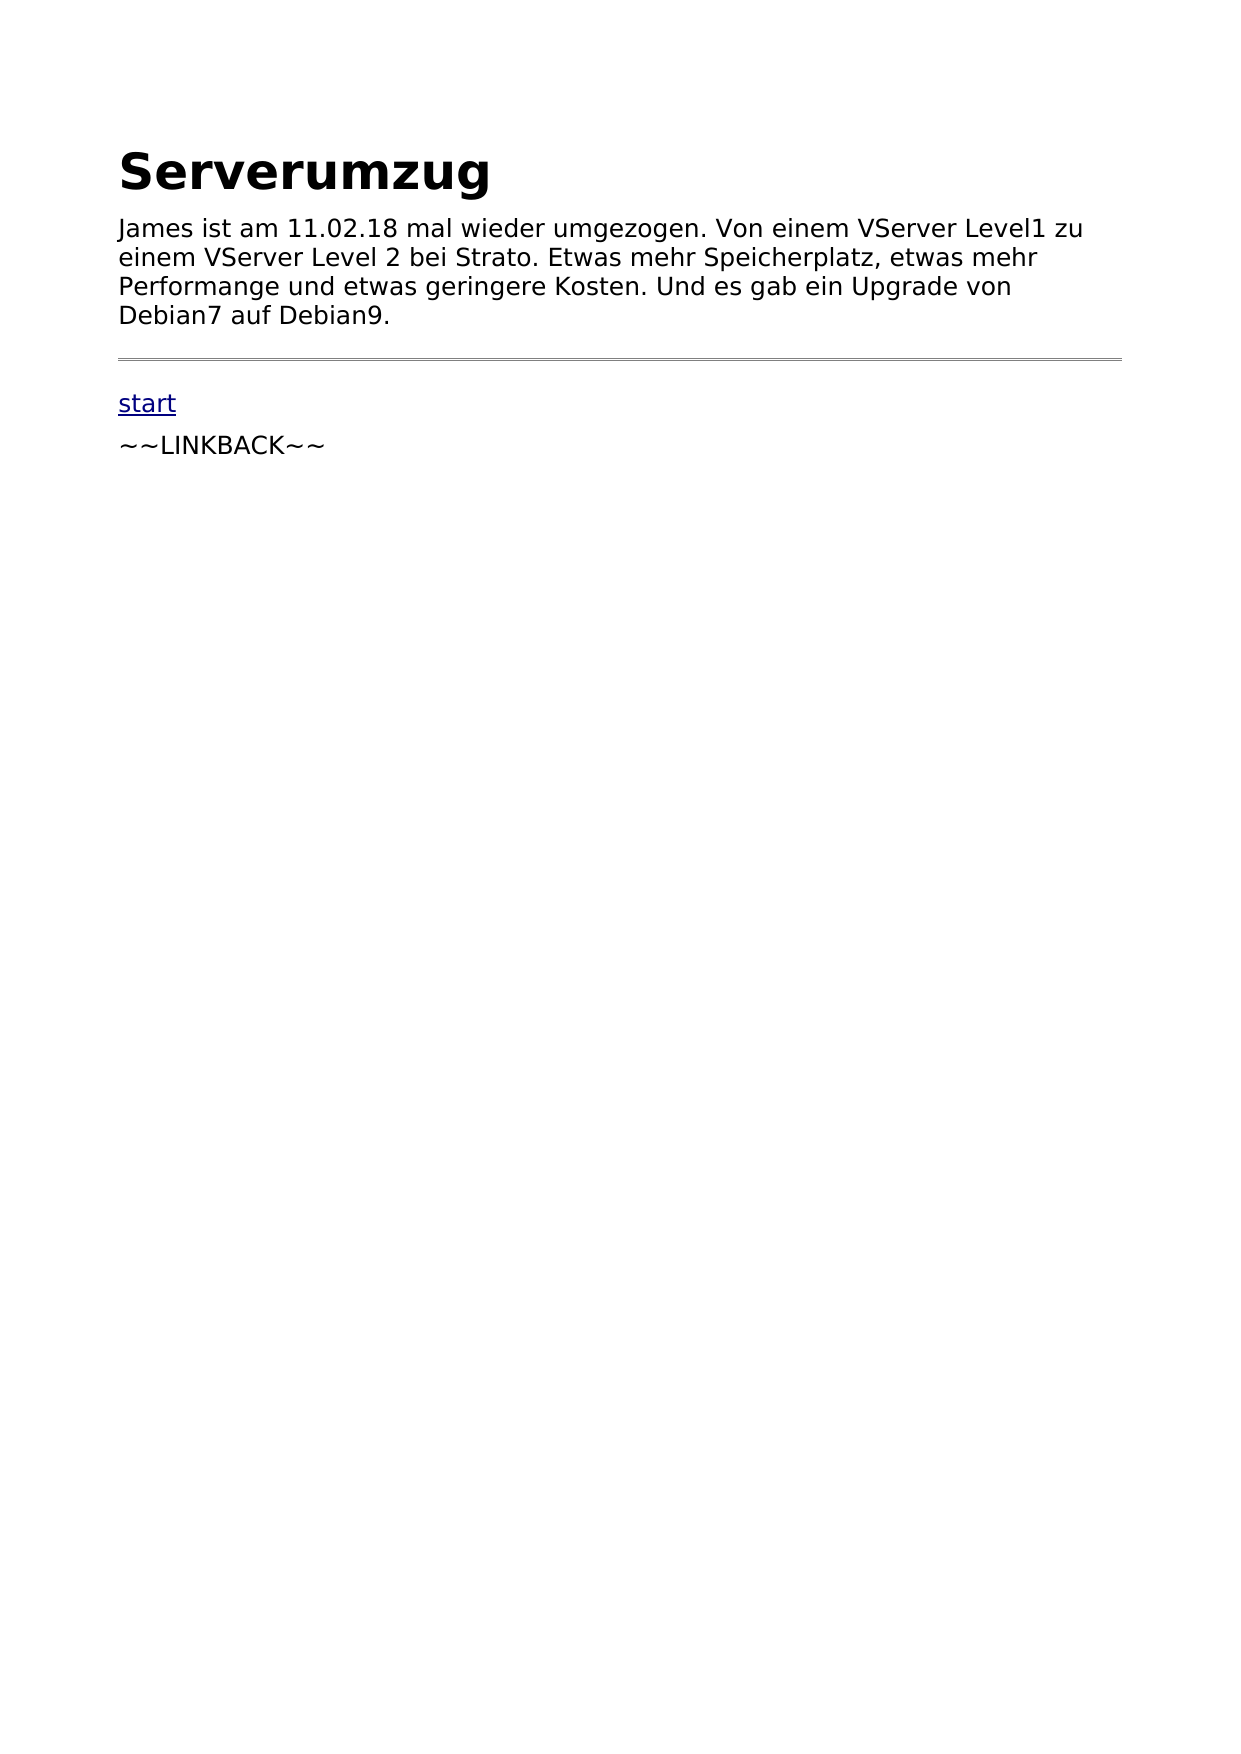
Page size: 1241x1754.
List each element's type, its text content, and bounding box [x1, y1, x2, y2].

subtitle Serverumzug [118, 143, 1122, 201]
text start [118, 389, 1122, 418]
text ~~LINKBACK~~ [118, 431, 1122, 460]
text James ist am 11.02.18 mal wieder umgezogen. Von einem VServer Level1 zu einem VServer Level 2 bei Strato. Etwas mehr Speicherplatz, etwas mehr Performange und etwas geringere Kosten. Und es gab ein Upgrade von Debian7 auf Debian9. [118, 214, 1122, 331]
